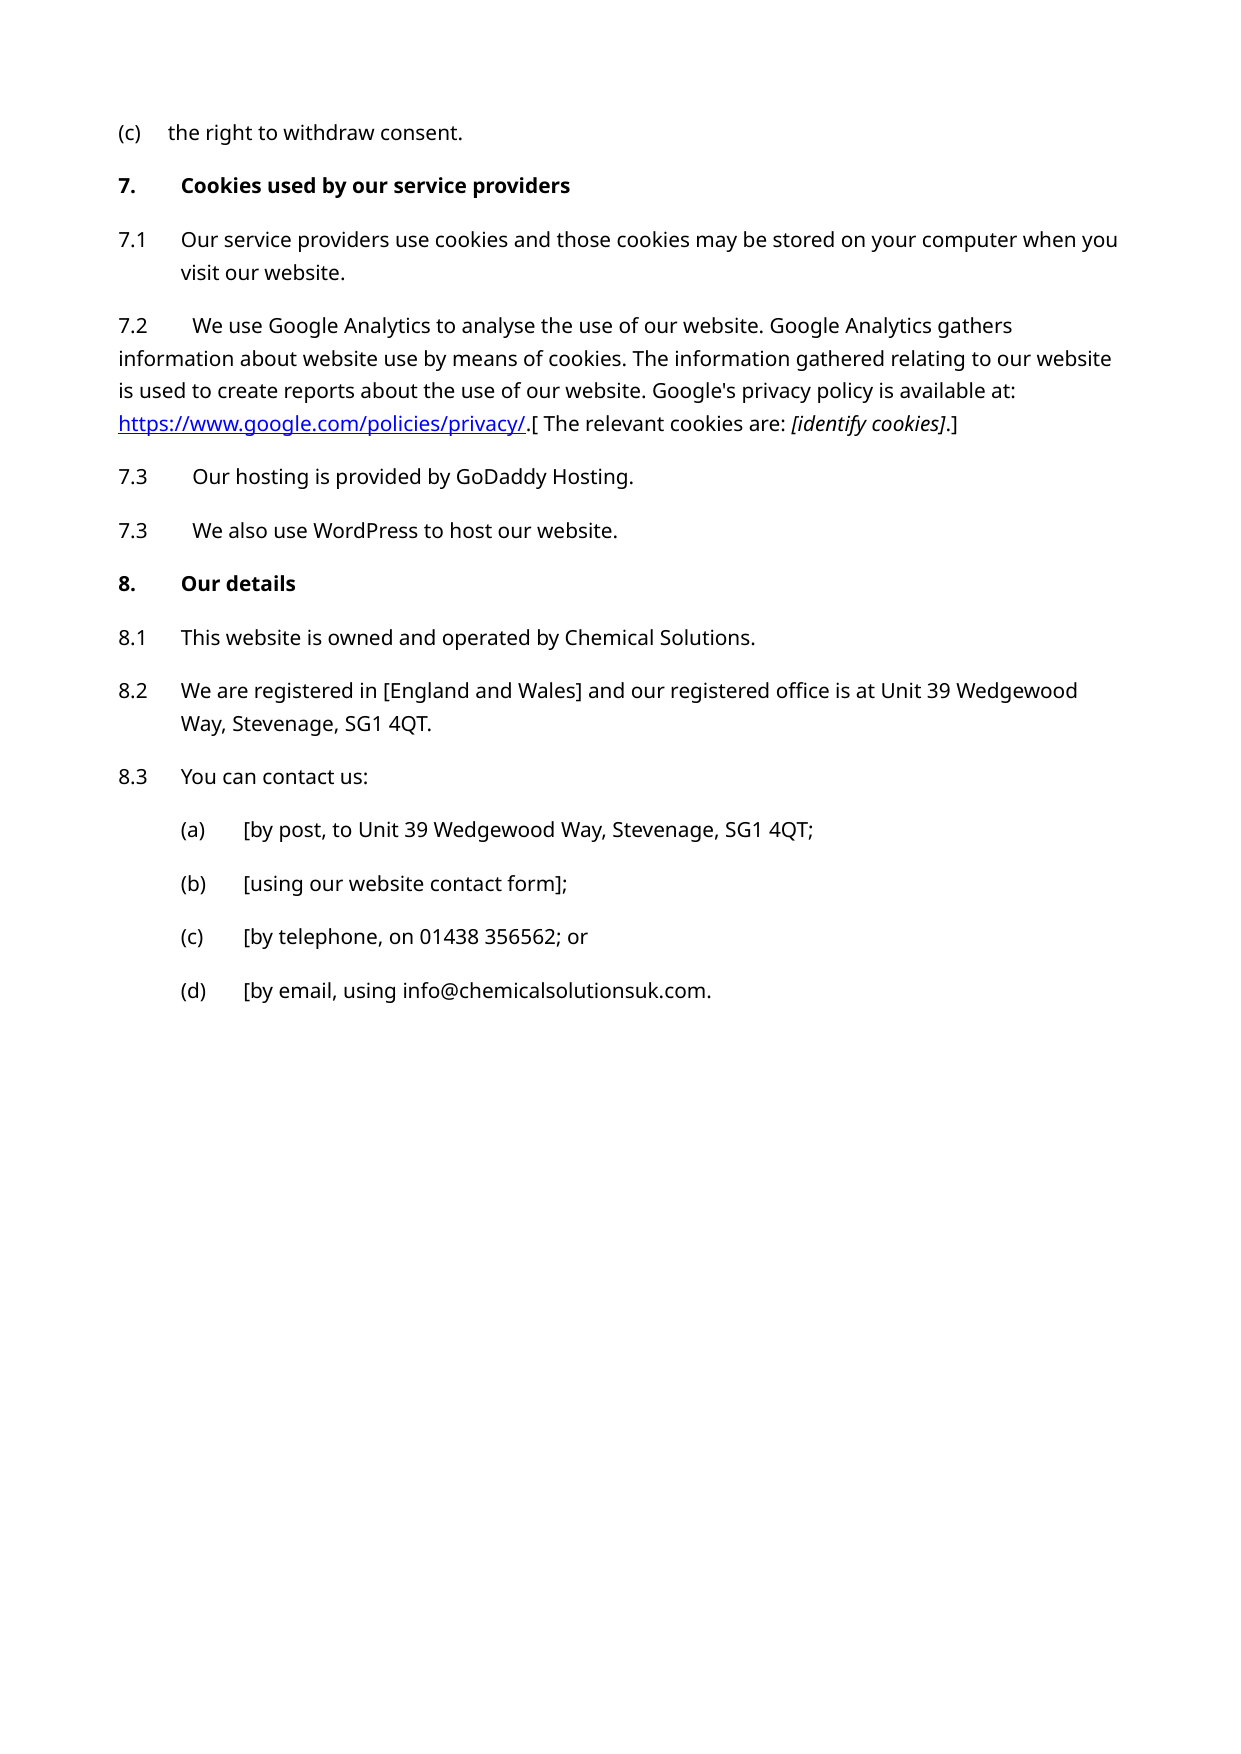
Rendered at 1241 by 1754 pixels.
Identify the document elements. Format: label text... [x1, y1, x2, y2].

text (c) [by telephone, on 01438 356562; or [181, 922, 1122, 951]
text (a) [by post, to Unit 39 Wedgewood Way, Stevenage, SG1 4QT; [181, 816, 1122, 844]
text 7.1 Our service providers use cookies and those cookies may be stored on your computer when you visit our website. [118, 225, 1122, 286]
text (b) [using our website contact form]; [181, 869, 1122, 897]
text 7.3 We also use WordPress to host our website. [118, 516, 1122, 544]
text (d) [by email, using info@chemicalsolutionsuk.com. [181, 976, 1122, 1004]
subtitle 8. Our details [118, 569, 1122, 598]
text 8.2 We are registered in [England and Wales] and our registered office is at Unit 39 Wedgewood Way, Stevenage, SG1 4QT. [118, 676, 1122, 737]
text 7.3 Our hosting is provided by GoDaddy Hosting. [118, 462, 1122, 491]
text (c) the right to withdraw consent. [118, 118, 1122, 147]
text 8.3 You can contact us: [118, 762, 1122, 791]
subtitle 7. Cookies used by our service providers [118, 172, 1122, 200]
text 8.1 This website is owned and operated by Chemical Solutions. [118, 623, 1122, 651]
text 7.2 We use Google Analytics to analyse the use of our website. Google Analytics gathers information about website use by means of cookies. The information gathered relating to our website is used to create reports about the use of our website. Google's privacy policy is available at: https://www.google.com/policies/privacy/.[ The relevant cookies are: [identify cookies].] [118, 311, 1122, 437]
